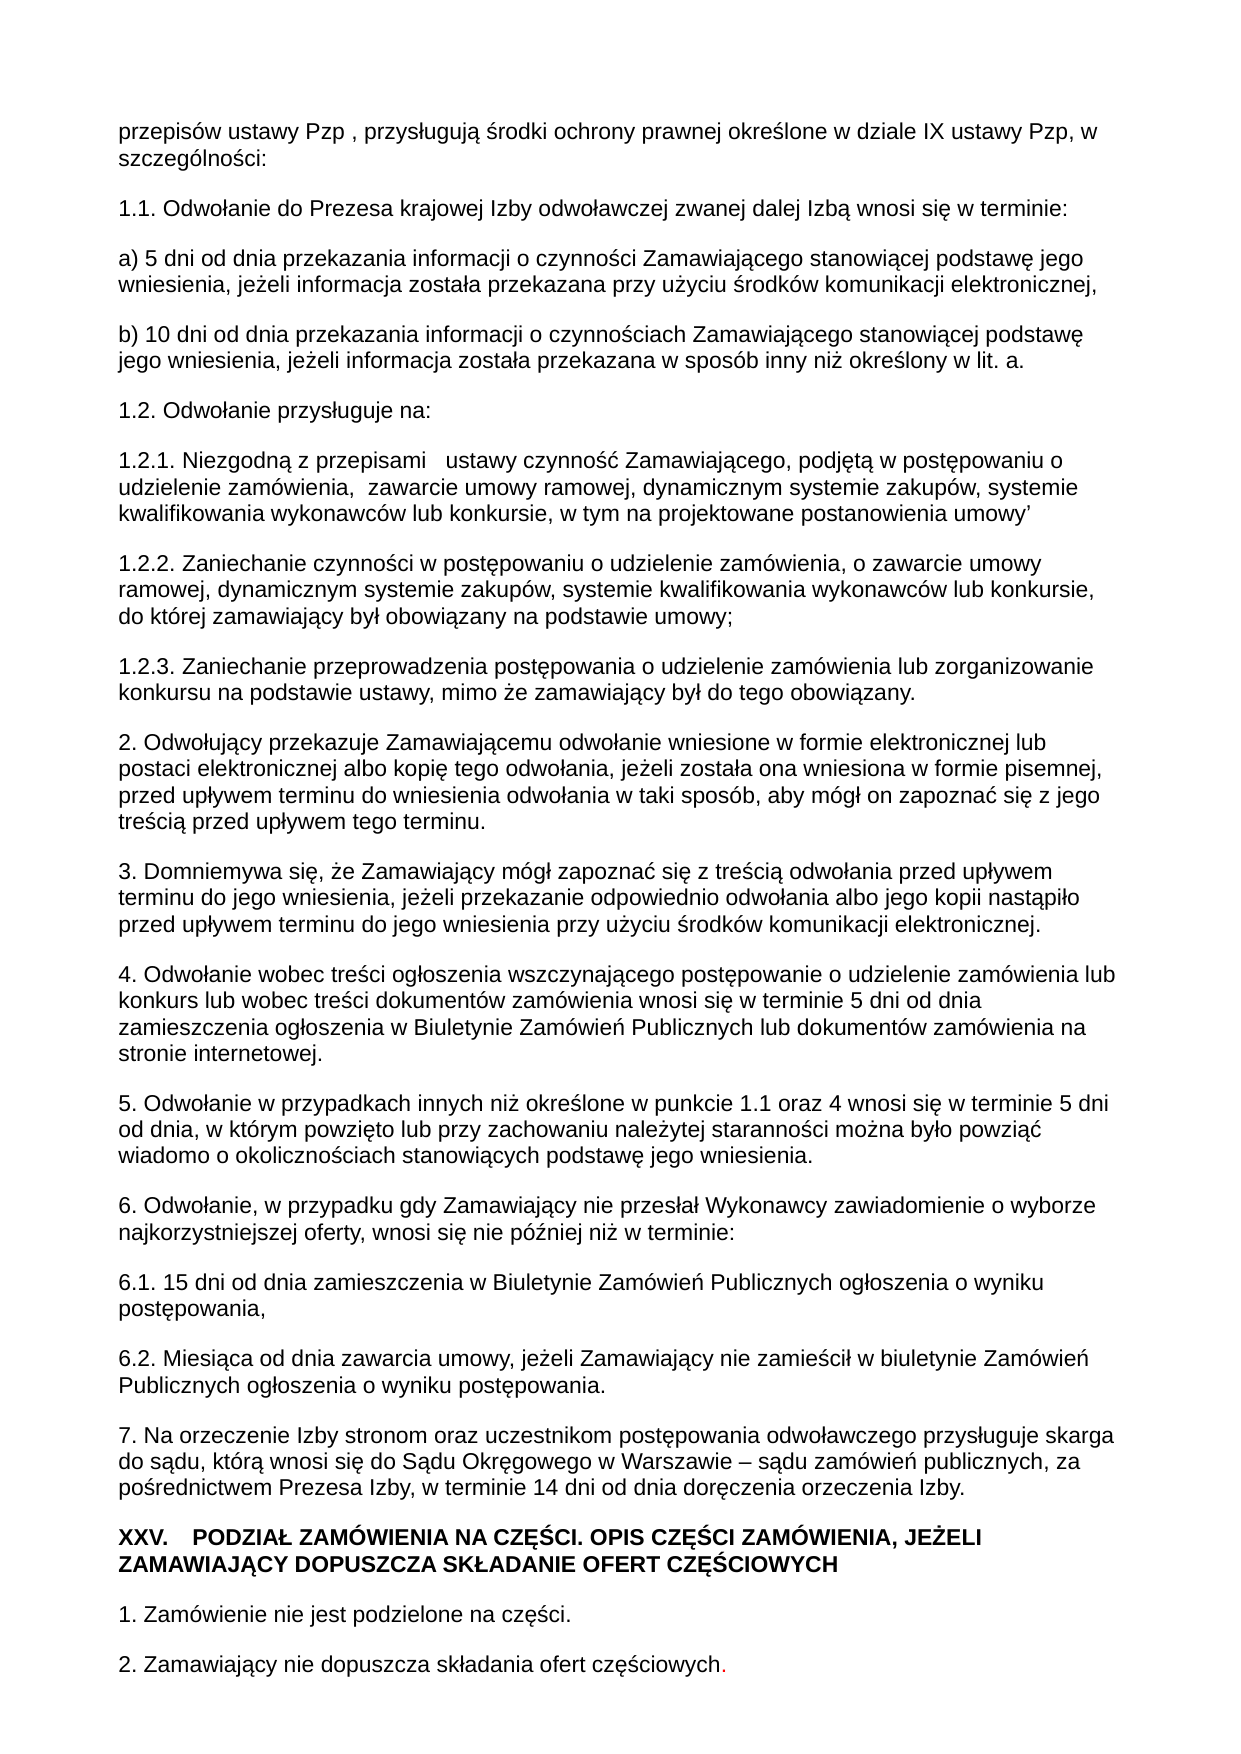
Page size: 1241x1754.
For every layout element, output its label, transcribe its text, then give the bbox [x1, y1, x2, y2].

text 1.2. Odwołanie przysługuje na: [118, 397, 1122, 423]
text 2. Zamawiający nie dopuszcza składania ofert częściowych. [118, 1651, 1122, 1677]
text przepisów ustawy Pzp , przysługują środki ochrony prawnej określone w dziale IX ustawy Pzp, w szczególności: [118, 118, 1122, 171]
text 1. Zamówienie nie jest podzielone na części. [118, 1601, 1122, 1627]
text b) 10 dni od dnia przekazania informacji o czynnościach Zamawiającego stanowiącej podstawę jego wniesienia, jeżeli informacja została przekazana w sposób inny niż określony w lit. a. [118, 321, 1122, 373]
text 1.1. Odwołanie do Prezesa krajowej Izby odwoławczej zwanej dalej Izbą wnosi się w terminie: [118, 194, 1122, 221]
text a) 5 dni od dnia przekazania informacji o czynności Zamawiającego stanowiącej podstawę jego wniesienia, jeżeli informacja została przekazana przy użyciu środków komunikacji elektronicznej, [118, 244, 1122, 297]
text 1.2.1. Niezgodną z przepisami ustawy czynność Zamawiającego, podjętą w postępowaniu o udzielenie zamówienia, zawarcie umowy ramowej, dynamicznym systemie zakupów, systemie kwalifikowania wykonawców lub konkursie, w tym na projektowane postanowienia umowy’ [118, 447, 1122, 526]
text 4. Odwołanie wobec treści ogłoszenia wszczynającego postępowanie o udzielenie zamówienia lub konkurs lub wobec treści dokumentów zamówienia wnosi się w terminie 5 dni od dnia zamieszczenia ogłoszenia w Biuletynie Zamówień Publicznych lub dokumentów zamówienia na stronie internetowej. [118, 961, 1122, 1066]
text 2. Odwołujący przekazuje Zamawiającemu odwołanie wniesione w formie elektronicznej lub postaci elektronicznej albo kopię tego odwołania, jeżeli została ona wniesiona w formie pisemnej, przed upływem terminu do wniesienia odwołania w taki sposób, aby mógł on zapoznać się z jego treścią przed upływem tego terminu. [118, 729, 1122, 834]
text 7. Na orzeczenie Izby stronom oraz uczestnikom postępowania odwoławczego przysługuje skarga do sądu, którą wnosi się do Sądu Okręgowego w Warszawie – sądu zamówień publicznych, za pośrednictwem Prezesa Izby, w terminie 14 dni od dnia doręczenia orzeczenia Izby. [118, 1422, 1122, 1501]
text 3. Domniemywa się, że Zamawiający mógł zapoznać się z treścią odwołania przed upływem terminu do jego wniesienia, jeżeli przekazanie odpowiednio odwołania albo jego kopii nastąpiło przed upływem terminu do jego wniesienia przy użyciu środków komunikacji elektronicznej. [118, 858, 1122, 937]
text 6. Odwołanie, w przypadku gdy Zamawiający nie przesłał Wykonawcy zawiadomienie o wyborze najkorzystniejszej oferty, wnosi się nie później niż w terminie: [118, 1192, 1122, 1245]
text 6.1. 15 dni od dnia zamieszczenia w Biuletynie Zamówień Publicznych ogłoszenia o wyniku postępowania, [118, 1269, 1122, 1322]
text 6.2. Miesiąca od dnia zawarcia umowy, jeżeli Zamawiający nie zamieścił w biuletynie Zamówień Publicznych ogłoszenia o wyniku postępowania. [118, 1345, 1122, 1398]
text 1.2.3. Zaniechanie przeprowadzenia postępowania o udzielenie zamówienia lub zorganizowanie konkursu na podstawie ustawy, mimo że zamawiający był do tego obowiązany. [118, 653, 1122, 705]
text 1.2.2. Zaniechanie czynności w postępowaniu o udzielenie zamówienia, o zawarcie umowy ramowej, dynamicznym systemie zakupów, systemie kwalifikowania wykonawców lub konkursie, do której zamawiający był obowiązany na podstawie umowy; [118, 550, 1122, 629]
text XXV. PODZIAŁ ZAMÓWIENIA NA CZĘŚCI. OPIS CZĘŚCI ZAMÓWIENIA, JEŻELI ZAMAWIAJĄCY DOPUSZCZA SKŁADANIE OFERT CZĘŚCIOWYCH [118, 1524, 1122, 1577]
text 5. Odwołanie w przypadkach innych niż określone w punkcie 1.1 oraz 4 wnosi się w terminie 5 dni od dnia, w którym powzięto lub przy zachowaniu należytej staranności można było powziąć wiadomo o okolicznościach stanowiących podstawę jego wniesienia. [118, 1090, 1122, 1169]
